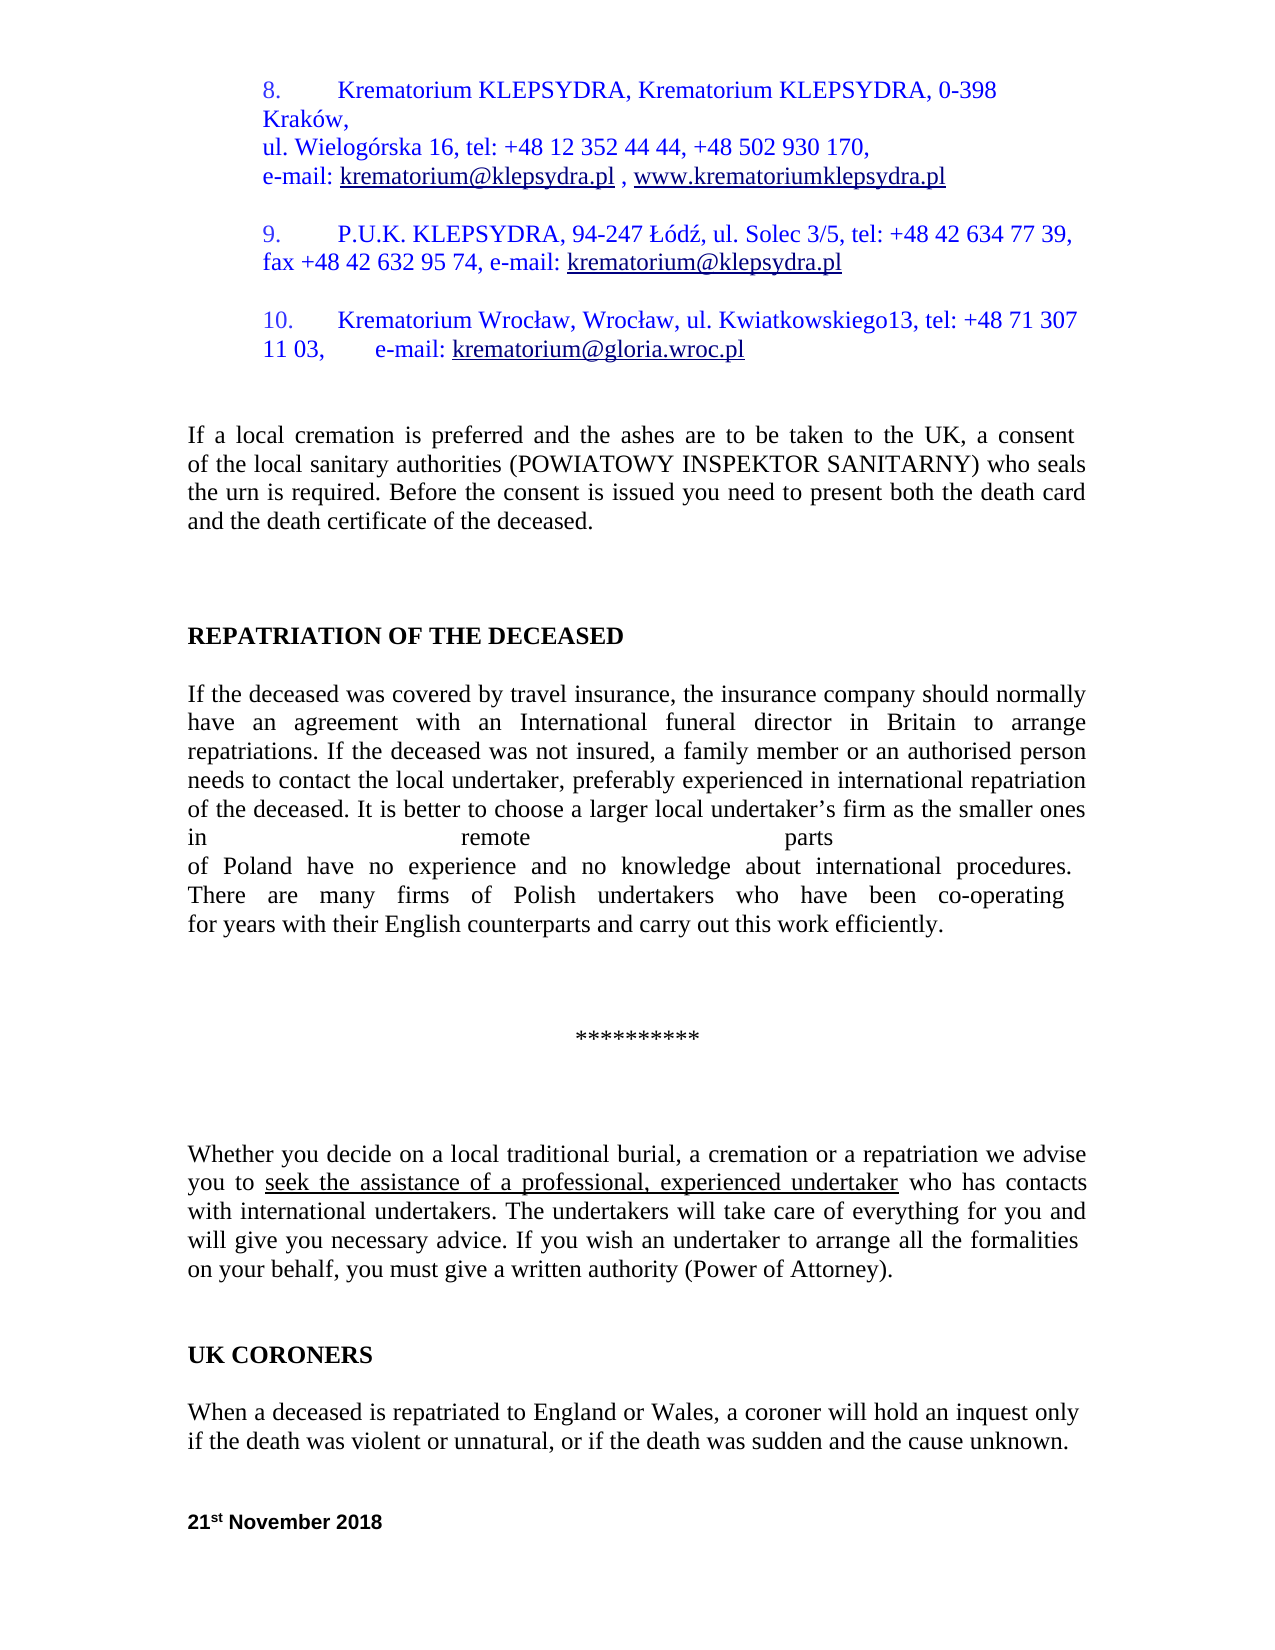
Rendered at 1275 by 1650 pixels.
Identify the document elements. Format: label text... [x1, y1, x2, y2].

text UK CORONERS [187, 1340, 1087, 1369]
text If a local cremation is preferred and the ashes are to be taken to the UK, a consent of the local sanitary authorities (POWIATOWY INSPEKTOR SANITARNY) who seals the urn is required. Before the consent is issued you need to present both the death card and the death certificate of the deceased. [187, 420, 1087, 535]
text If the deceased was covered by travel insurance, the insurance company should normally have an agreement with an International funeral director in Britain to arrange repatriations. If the deceased was not insured, a family member or an authorised person needs to contact the local undertaker, preferably experienced in international repatriation of the deceased. It is better to choose a larger local undertaker’s firm as the smaller ones in remote parts of Poland have no experience and no knowledge about international procedures. There are many firms of Polish undertakers who have been co-operating for years with their English counterparts and carry out this work efficiently. [187, 679, 1087, 937]
list Krematorium Wrocław, Wrocław, ul. Kwiatkowskiego13, tel: +48 71 307 11 03, e-mail: krematorium@gloria.wroc.pl [262, 305, 1087, 362]
text When a deceased is repatriated to England or Wales, a coroner will hold an inquest only if the death was violent or unnatural, or if the death was sudden and the cause unknown. [187, 1397, 1087, 1455]
text Whether you decide on a local traditional burial, a cremation or a repatriation we advise you to seek the assistance of a professional, experienced undertaker who has contacts with international undertakers. The undertakers will take care of everything for you and will give you necessary advice. If you wish an undertaker to arrange all the formalities on your behalf, you must give a written authority (Power of Attorney). [187, 1139, 1087, 1282]
list P.U.K. KLEPSYDRA, 94-247 Łódź, ul. Solec 3/5, tel: +48 42 634 77 39, fax +48 42 632 95 74, e-mail: krematorium@klepsydra.pl [262, 219, 1087, 276]
text REPATRIATION OF THE DECEASED [187, 621, 1087, 650]
list Krematorium KLEPSYDRA, Krematorium KLEPSYDRA, 0-398 Kraków, ul. Wielogórska 16, tel: +48 12 352 44 44, +48 502 930 170, e-mail: krematorium@klepsydra.pl , www.krematoriumklepsydra.pl [262, 75, 1087, 190]
text ********** [187, 1024, 1087, 1052]
